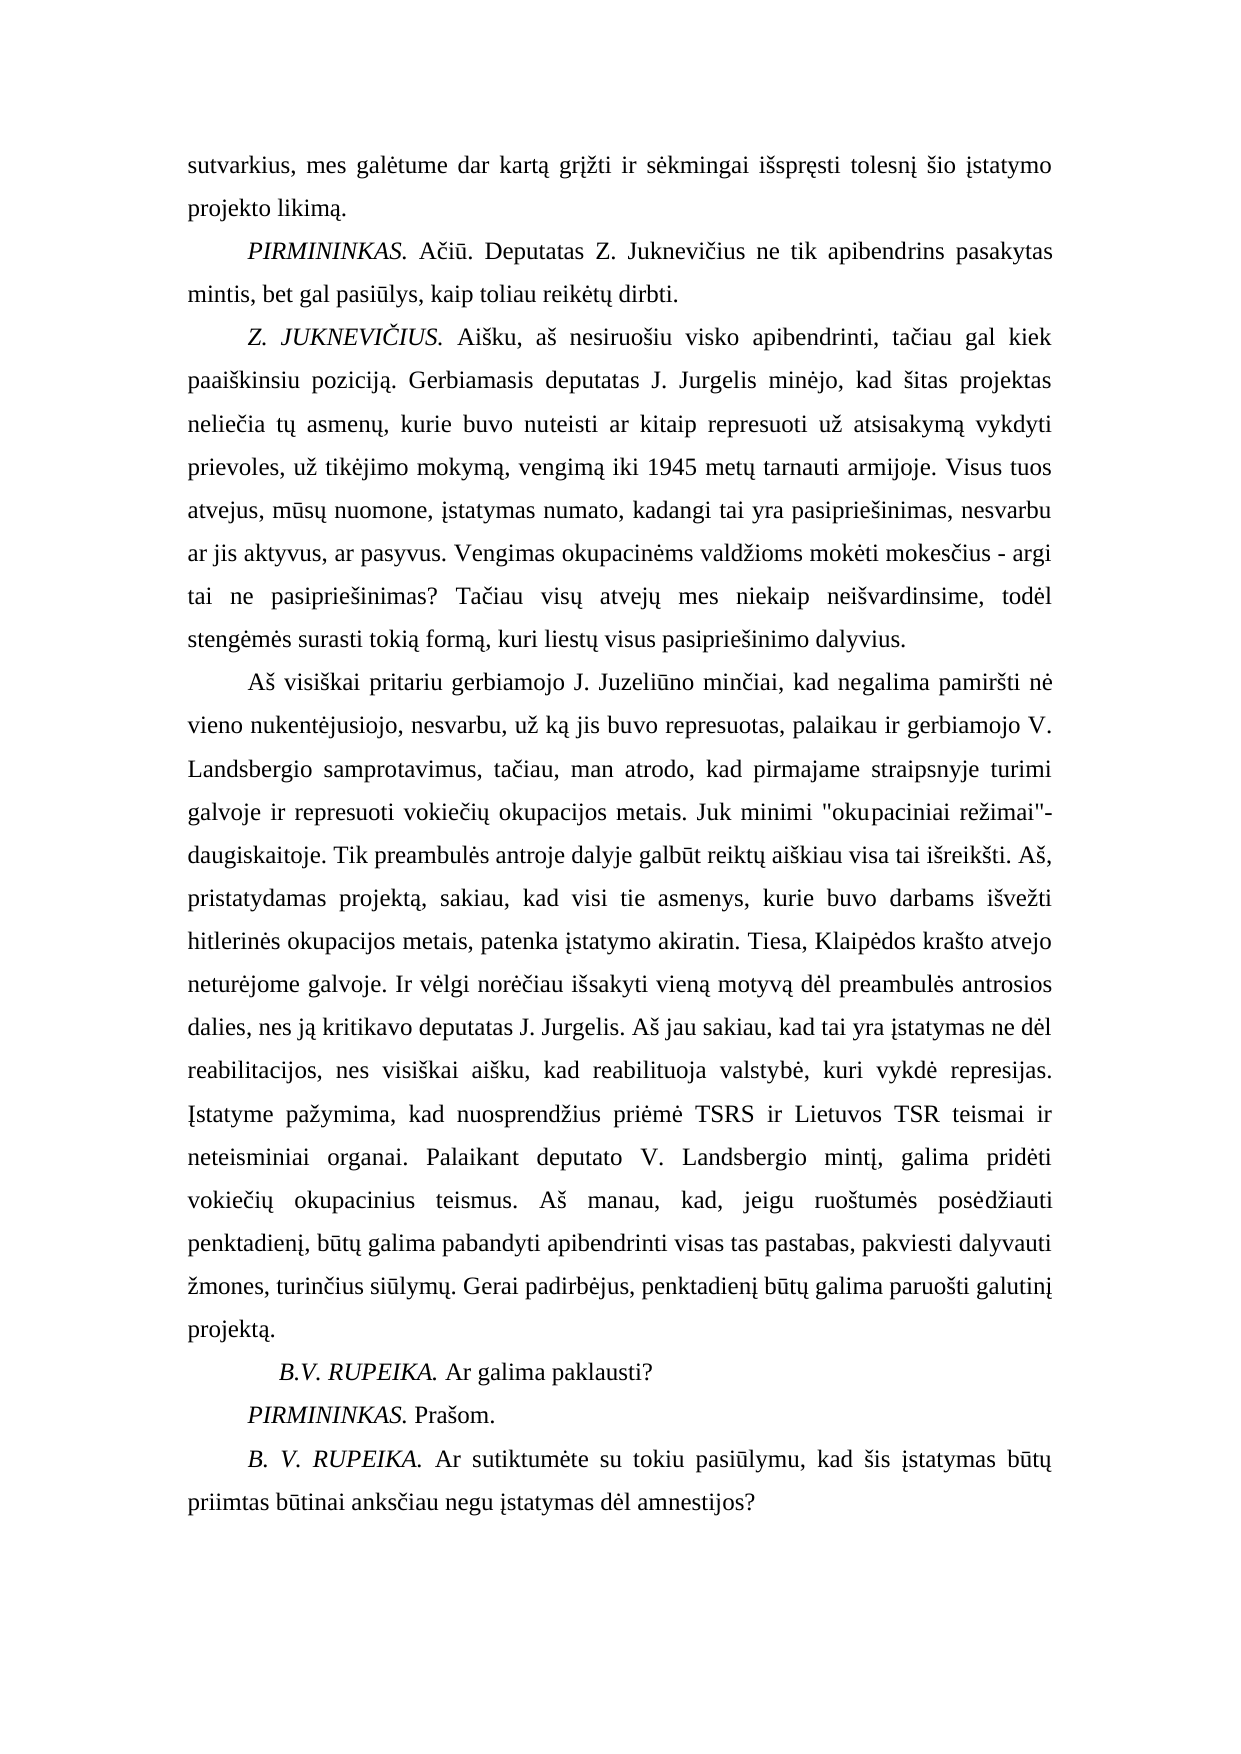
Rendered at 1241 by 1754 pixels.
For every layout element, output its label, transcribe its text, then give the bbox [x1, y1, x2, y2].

text Pirmininkas. Ačiū. Deputatas Z. Juknevičius ne tik apibend­rins pasakytas mintis, bet gal pasiūlys, kaip toliau reikėtų dirbti. [187, 236, 1053, 308]
text Pirmininkas. Prašom. [187, 1401, 1053, 1429]
text B.V. Rupeika. Ar galima paklausti? [187, 1357, 1053, 1386]
text Z. Juknevičius. Aišku, aš nesiruošiu visko apibendrinti, tačiau gal kiek paaiškinsiu poziciją. Gerbiamasis deputatas J. Jurgelis minėjo, kad šitas projektas neliečia tų asmenų, kurie buvo nu­teisti ar kitaip represuoti už atsisakymą vykdyti prievoles, už ti­kėjimo mokymą, vengimą iki 1945 metų tarnauti armijoje. Visus tuos atvejus, mūsų nuomone, įstatymas numato, kadangi tai yra pasipriešinimas, nesvarbu ar jis aktyvus, ar pasyvus. Vengimas okupacinėms valdžioms mokėti mokesčius - argi tai ne pasiprie­šinimas? Tačiau visų atvejų mes niekaip neišvardinsime, todėl stengėmės surasti tokią formą, kuri liestų visus pasipriešinimo dalyvius. [187, 322, 1053, 653]
text sutvarkius, mes galėtume dar kartą grįžti ir sėkmingai išspręsti tolesnį šio įstatymo projekto likimą. [187, 150, 1053, 222]
text Aš visiškai pritariu gerbiamojo J. Juzeliūno minčiai, kad ne­galima pamiršti nė vieno nukentėjusiojo, nesvarbu, už ką jis bu­vo represuotas, palaikau ir gerbiamojo V. Landsbergio sampro­tavimus, tačiau, man atrodo, kad pirmajame straipsnyje turimi galvoje ir represuoti vokiečių okupacijos metais. Juk minimi "oku­paciniai režimai"- daugiskaitoje. Tik preambulės antroje dalyje galbūt reiktų aiškiau visa tai išreikšti. Aš, pristatydamas pro­jektą, sakiau, kad visi tie asmenys, kurie buvo darbams išvežti hitlerinės okupacijos metais, patenka įstatymo akiratin. Tiesa, Klaipėdos krašto atvejo neturėjome galvoje. Ir vėlgi norėčiau iš­sakyti vieną motyvą dėl preambulės antrosios dalies, nes ją kri­tikavo deputatas J. Jurgelis. Aš jau sakiau, kad tai yra įstatymas ne dėl reabilitacijos, nes visiškai aišku, kad reabilituoja valsty­bė, kuri vykdė represijas. Įstatyme pažymima, kad nuosprendžius priėmė TSRS ir Lietuvos TSR teismai ir neteisminiai organai. Palaikant deputato V. Landsbergio mintį, galima pridėti vokiečių okupacinius teismus. Aš manau, kad, jeigu ruoštumės posė­džiauti penktadienį, būtų galima pabandyti apibendrinti visas tas pastabas, pakviesti dalyvauti žmones, turinčius siūlymų. Ge­rai padirbėjus, penktadienį būtų galima paruošti galutinį pro­jektą. [187, 667, 1053, 1343]
text B. V. Rupeika. Ar sutiktumėte su tokiu pasiūlymu, kad šis įstatymas būtų priimtas būtinai anksčiau negu įstatymas dėl am­nestijos? [187, 1444, 1053, 1516]
